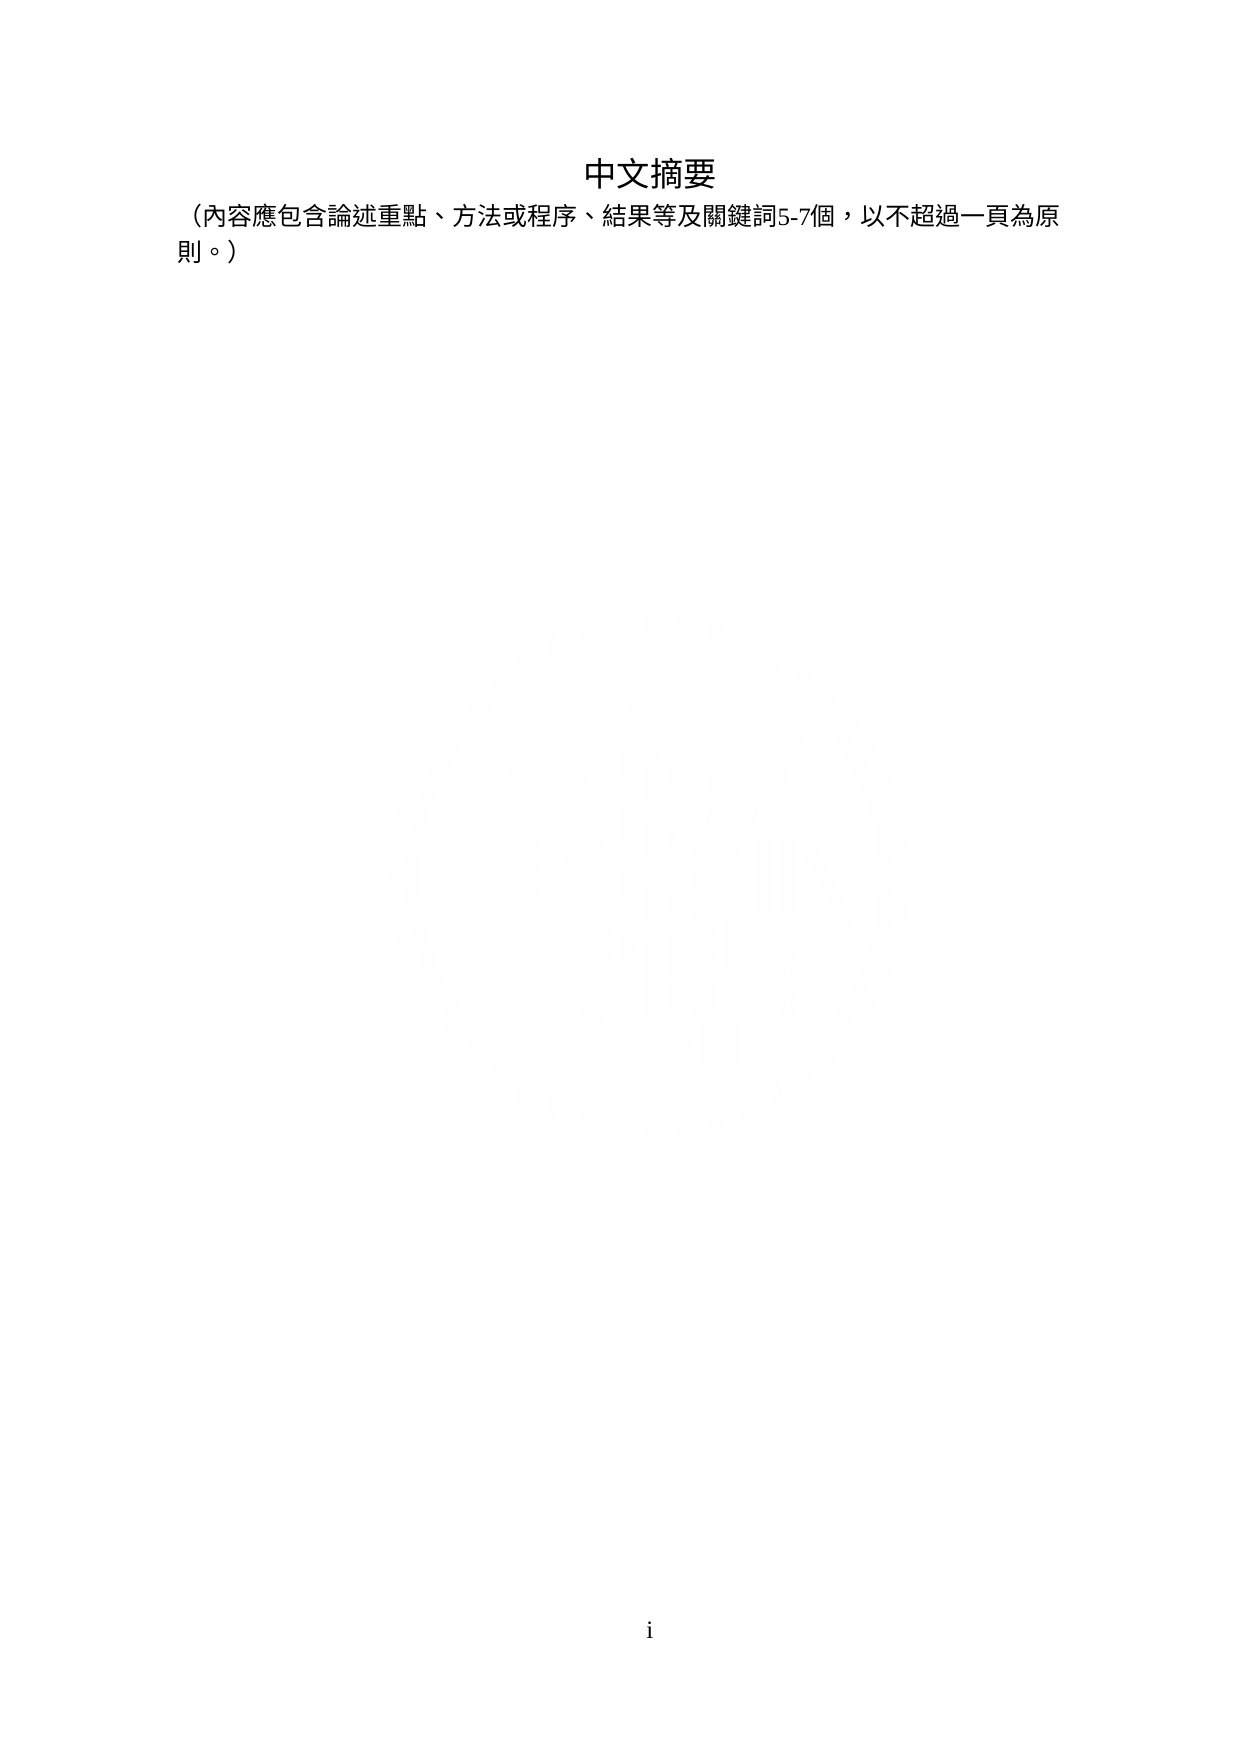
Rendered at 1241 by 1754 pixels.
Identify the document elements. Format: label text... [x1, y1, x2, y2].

text （內容應包含論述重點、方法或程序、結果等及關鍵詞5-7個，以不超過一頁為原則。） [177, 196, 1122, 268]
subtitle 中文摘要 [177, 148, 1122, 196]
